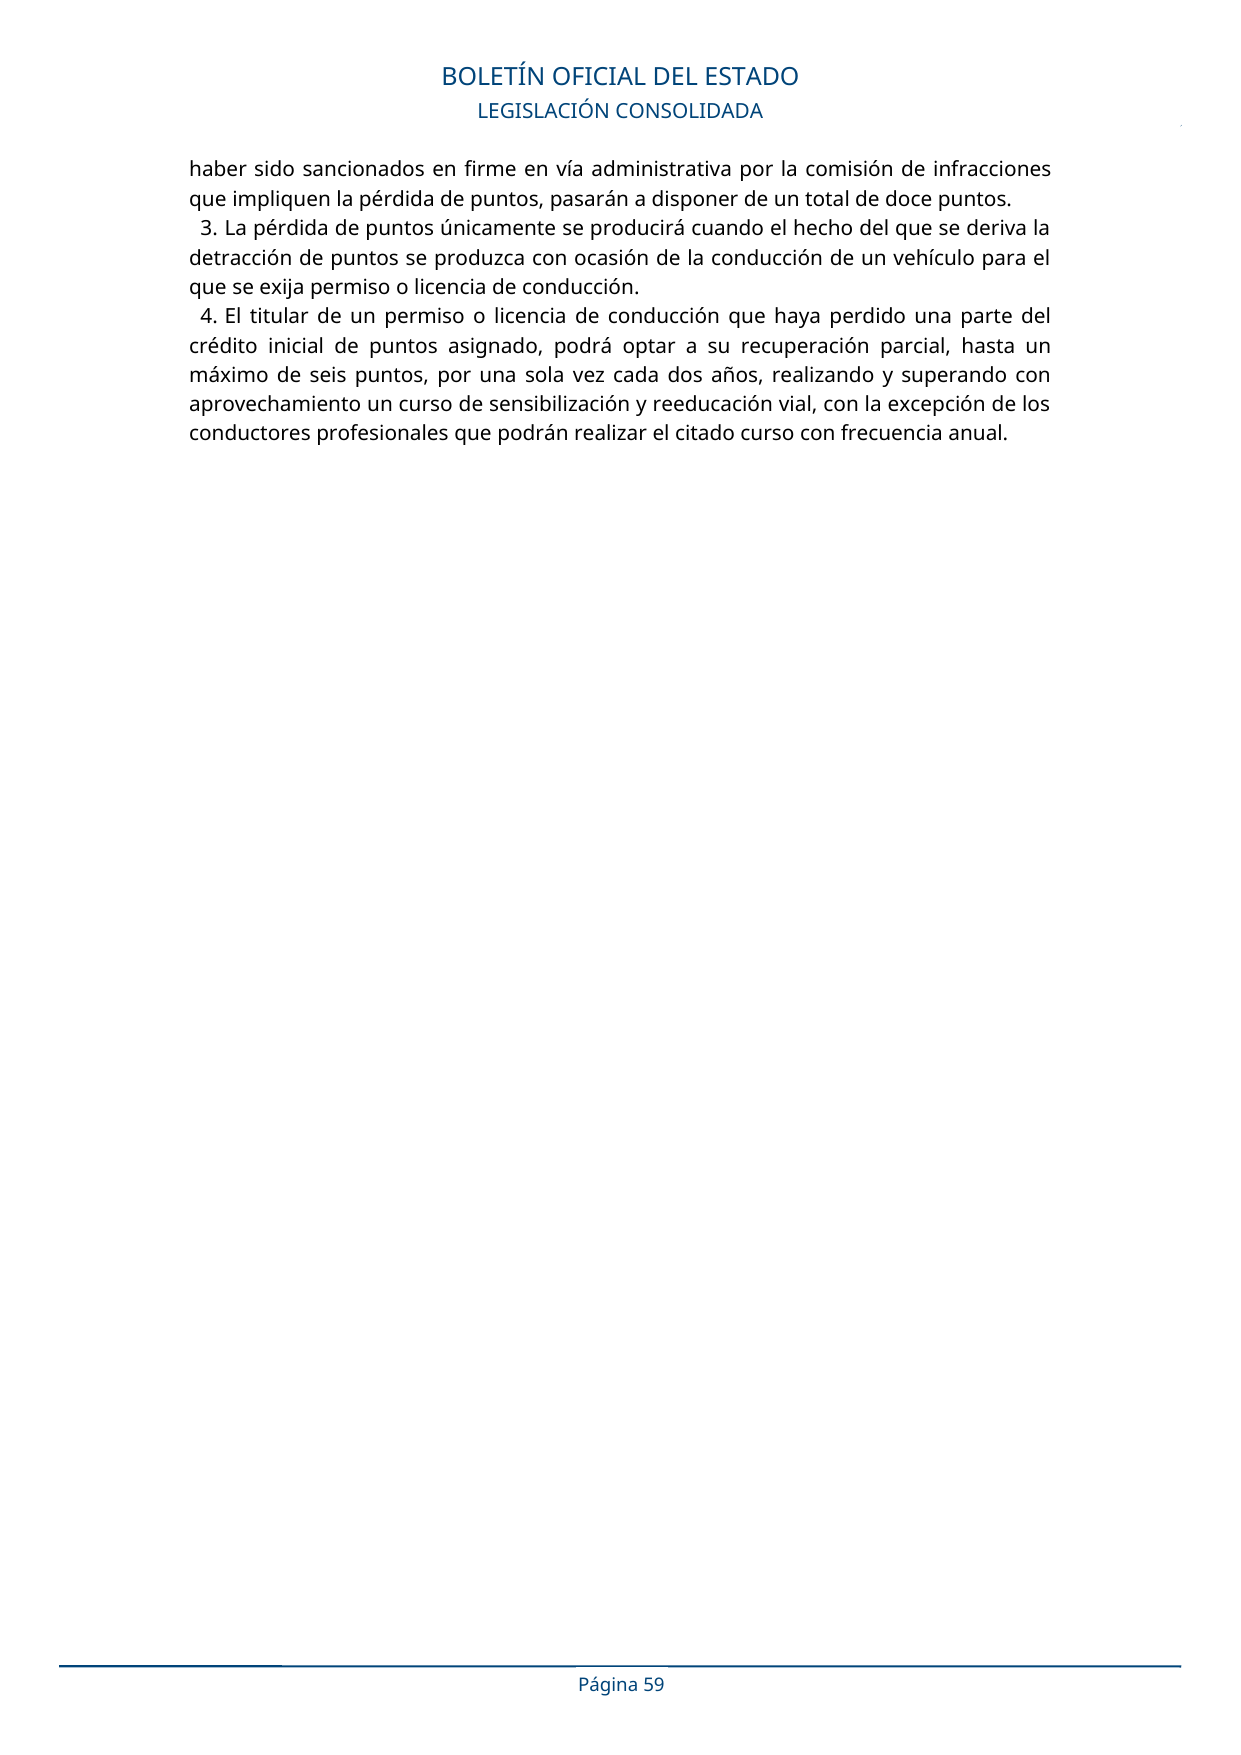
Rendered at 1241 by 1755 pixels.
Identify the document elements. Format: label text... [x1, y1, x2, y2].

list haber sido sancionados en firme en vía administrativa por la comisión de infracciones que impliquen la pérdida de puntos, pasarán a disponer de un total de doce puntos. [165, 154, 1052, 212]
list El titular de un permiso o licencia de conducción que haya perdido una parte del crédito inicial de puntos asignado, podrá optar a su recuperación parcial, hasta un máximo de seis puntos, por una sola vez cada dos años, realizando y superando con aprovechamiento un curso de sensibilización y reeducación vial, con la excepción de los conductores profesionales que podrán realizar el citado curso con frecuencia anual. [165, 301, 1052, 447]
list La pérdida de puntos únicamente se producirá cuando el hecho del que se deriva la detracción de puntos se produzca con ocasión de la conducción de un vehículo para el que se exija permiso o licencia de conducción. [165, 213, 1052, 300]
